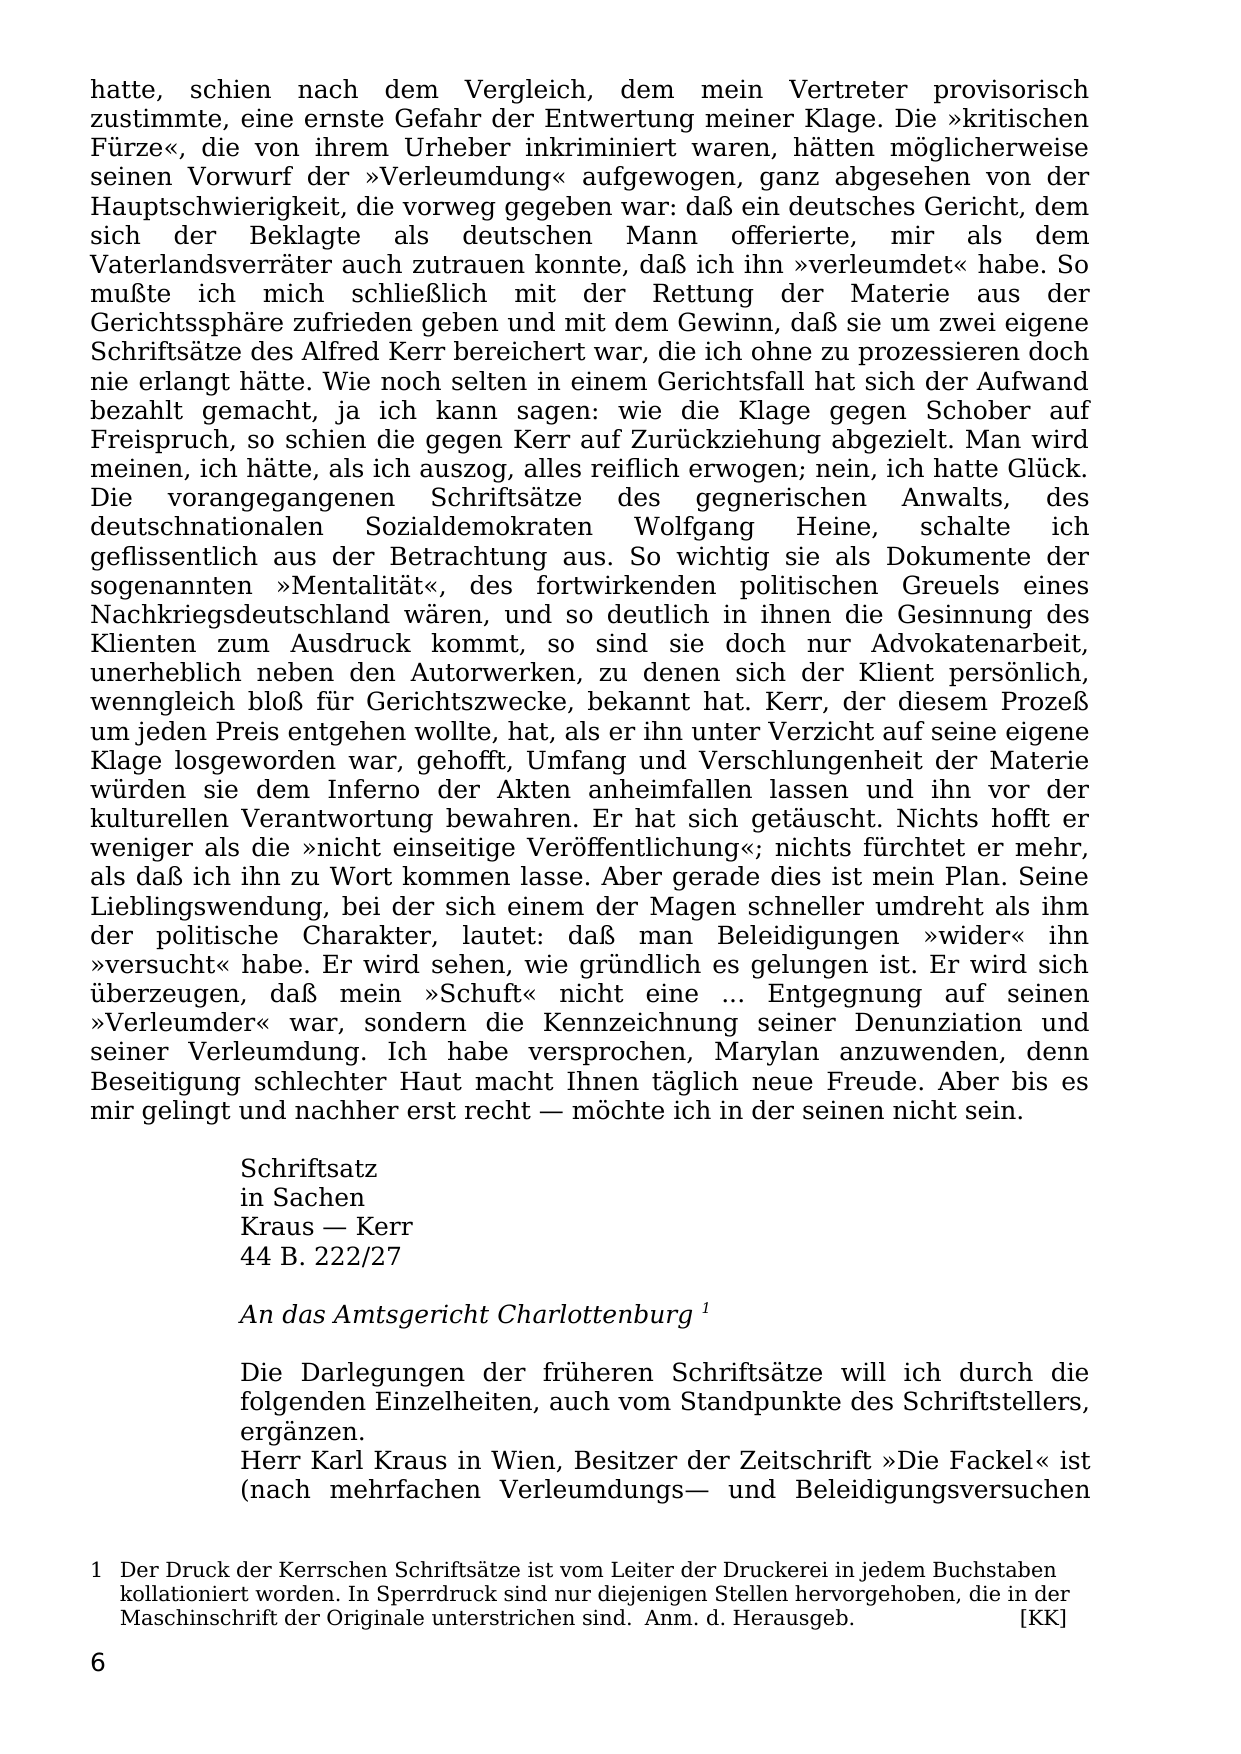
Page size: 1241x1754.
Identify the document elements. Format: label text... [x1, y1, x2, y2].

text An das Amtsgericht Charlottenburg [240, 1300, 1091, 1329]
text hatte, schien nach dem Vergleich, dem mein Vertreter provisorisch zustimmte, eine ernste Gefahr der Entwertung meiner Klage. Die »kritischen Fürze«, die von ihrem Urheber inkriminiert waren, hätten möglicherweise seinen Vorwurf der »Verleumdung« aufgewogen, ganz abgesehen von der Hauptschwierigkeit, die vorweg gegeben war: daß ein deutsches Gericht, dem sich der Beklagte als deutschen Mann offerierte, mir als dem Vaterlandsverräter auch zutrauen konnte, daß ich ihn »verleumdet« habe. So mußte ich mich schließlich mit der Rettung der Materie aus der Gerichtssphäre zufrieden geben und mit dem Gewinn, daß sie um zwei eigene Schriftsätze des Alfred Kerr bereichert war, die ich ohne zu prozessieren doch nie erlangt hätte. Wie noch selten in einem Gerichtsfall hat sich der Aufwand bezahlt gemacht, ja ich kann sagen: wie die Klage gegen Schober auf Freispruch, so schien die gegen Kerr auf Zurückziehung abgezielt. Man wird meinen, ich hätte, als ich auszog, alles reiflich erwogen; nein, ich hatte Glück. Die vorangegangenen Schriftsätze des gegnerischen Anwalts, des deutschnationalen Sozialdemokraten Wolfgang Heine, schalte ich geflissentlich aus der Betrachtung aus. So wichtig sie als Dokumente der sogenannten »Mentalität«, des fortwirkenden politischen Greuels eines Nachkriegsdeutschland wären, und so deutlich in ihnen die Gesinnung des Klienten zum Ausdruck kommt, so sind sie doch nur Advokatenarbeit, unerheblich neben den Autorwerken, zu denen sich der Klient persönlich, wenngleich bloß für Gerichtszwecke, bekannt hat. Kerr, der diesem Prozeß um jeden Preis entgehen wollte, hat, als er ihn unter Verzicht auf seine eigene Klage losgeworden war, gehofft, Umfang und Verschlungenheit der Materie würden sie dem Inferno der Akten anheimfallen lassen und ihn vor der kulturellen Verantwortung bewahren. Er hat sich getäuscht. Nichts hofft er weniger als die »nicht einseitige Veröffentlichung«; nichts fürchtet er mehr, als daß ich ihn zu Wort kommen lasse. Aber gerade dies ist mein Plan. Seine Lieblingswendung, bei der sich einem der Magen schneller umdreht als ihm der politische Charakter, lautet: daß man Beleidigungen »wider« ihn »versucht« habe. Er wird sehen, wie gründlich es gelungen ist. Er wird sich überzeugen, daß mein »Schuft« nicht eine ... Entgegnung auf seinen »Verleumder« war, sondern die Kennzeichnung seiner Denunziation und seiner Verleumdung. Ich habe versprochen, Marylan anzuwenden, denn Beseitigung schlechter Haut macht Ihnen täglich neue Freude. Aber bis es mir gelingt und nachher erst recht — möchte ich in der seinen nicht sein. [90, 75, 1091, 1125]
text Die Darlegungen der früheren Schriftsätze will ich durch die folgenden Einzelheiten, auch vom Standpunkte des Schriftstellers, ergänzen. [240, 1358, 1091, 1446]
text 44 B. 222/27 [240, 1242, 1091, 1271]
text Der Druck der Kerrschen Schriftsätze ist vom Leiter der Druckerei in jedem Buchstaben kollationiert worden. In Sperrdruck sind nur diejenigen Stellen hervorgehoben, die in der Maschinschrift der Originale unterstrichen sind. Anm. d. Herausgeb. [KK] [90, 1558, 1091, 1631]
text Herr Karl Kraus in Wien, Besitzer der Zeitschrift »Die Fackel« ist (nach mehrfachen Verleumdungs— und Beleidigungsversuchen [240, 1446, 1091, 1504]
text in Sachen [240, 1183, 1091, 1212]
text Schriftsatz [240, 1154, 1091, 1183]
text Kraus — Kerr [240, 1212, 1091, 1242]
